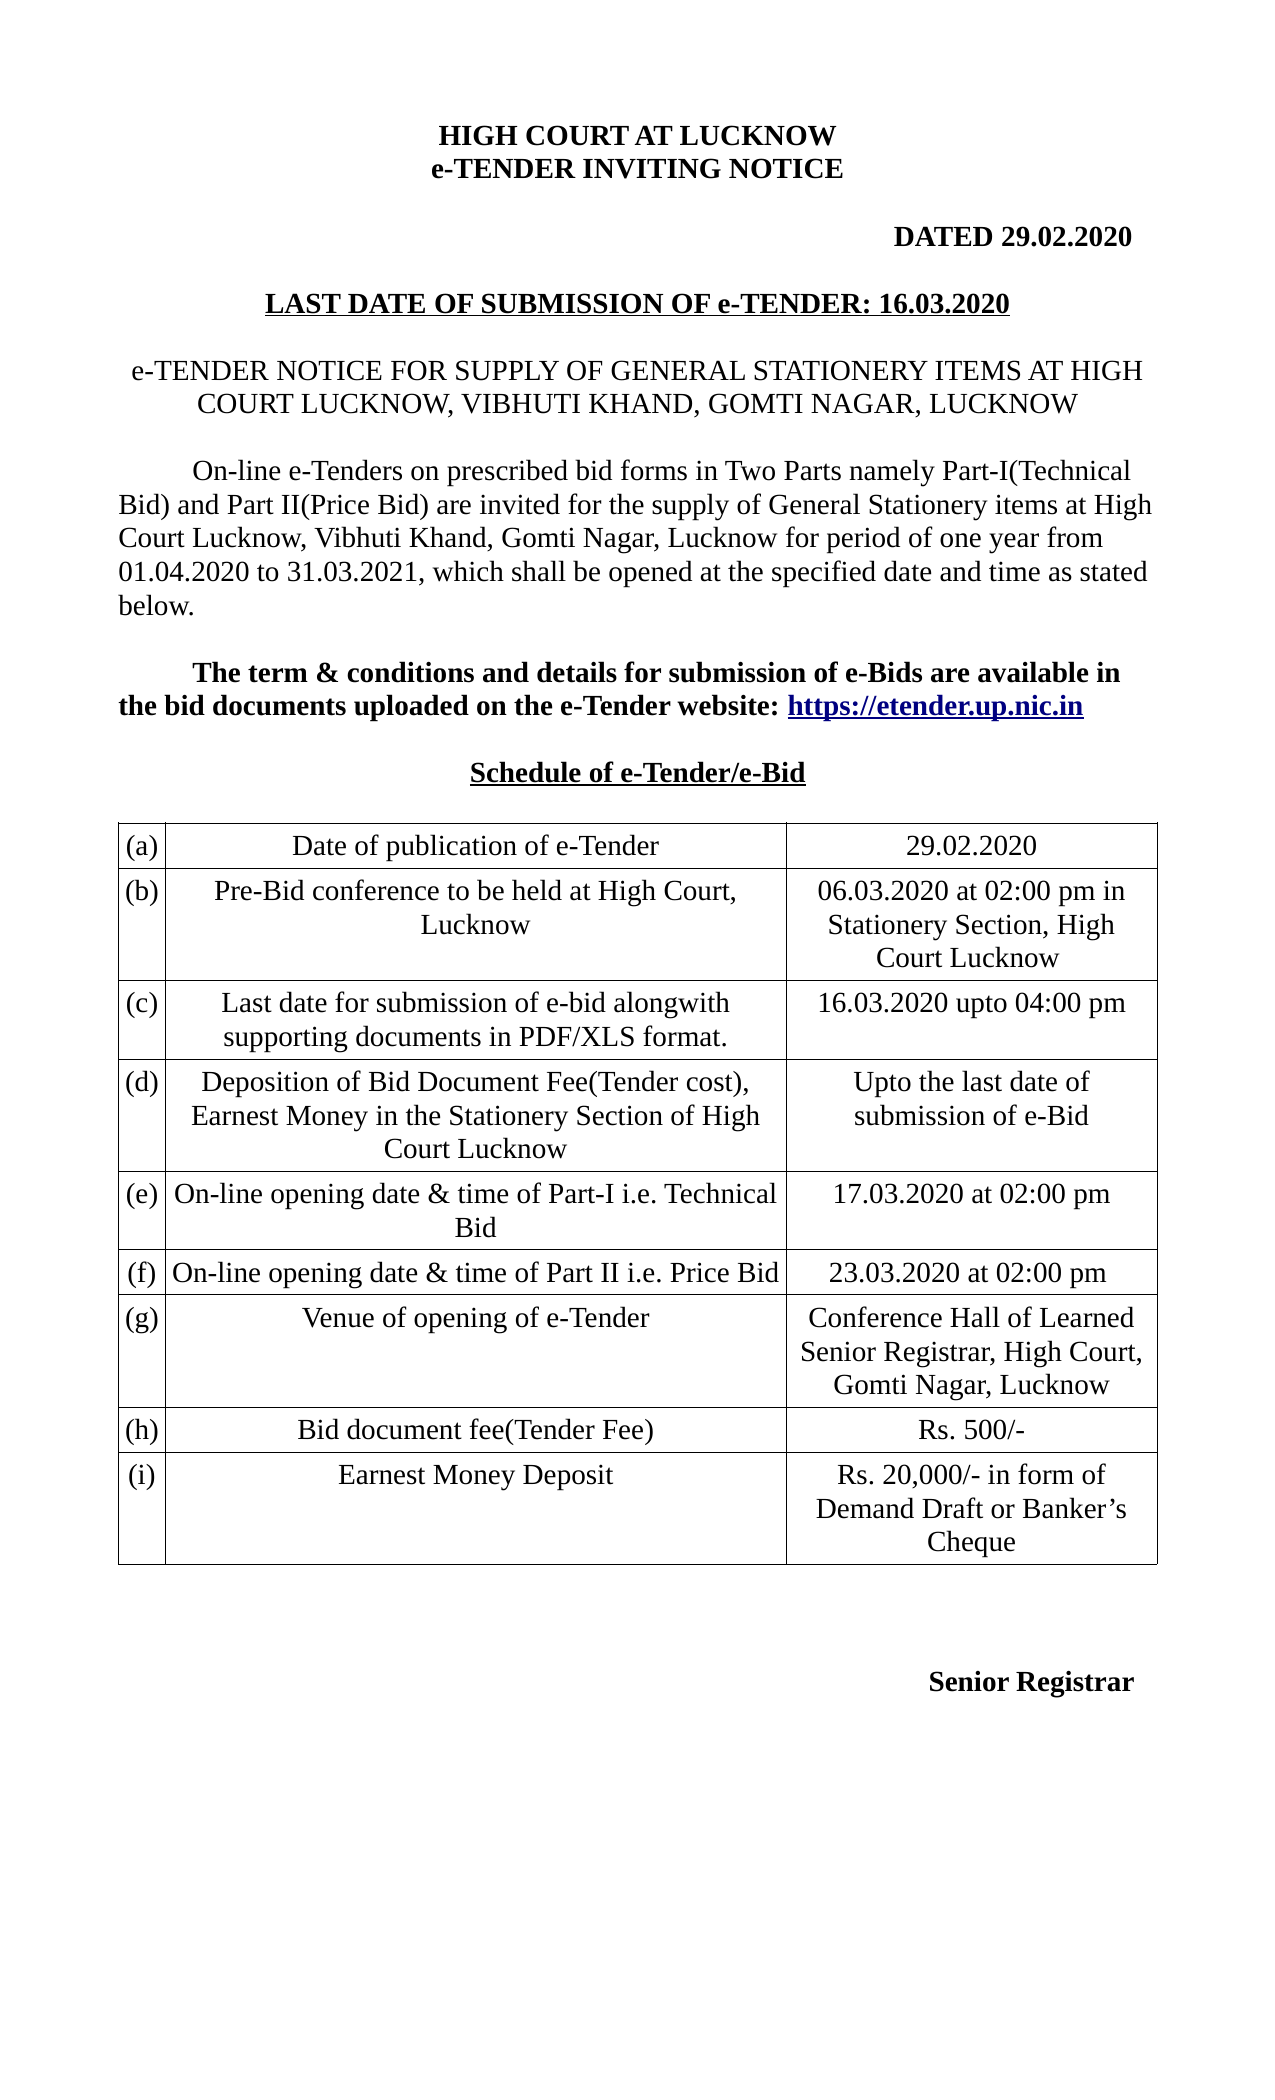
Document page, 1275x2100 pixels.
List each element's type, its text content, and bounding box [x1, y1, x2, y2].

text HIGH COURT AT LUCKNOW [118, 118, 1157, 152]
table_cell (c) [119, 981, 165, 1058]
table_cell Conference Hall of Learned Senior Registrar, High Court, Gomti Nagar, Lucknow [787, 1295, 1157, 1407]
table_cell 16.03.2020 upto 04:00 pm [787, 981, 1157, 1058]
table_cell Pre-Bid conference to be held at High Court, Lucknow [166, 869, 786, 980]
text The term & conditions and details for submission of e-Bids are available in the bid documents uploaded on the e-Tender website: https://etender.up.nic.in [118, 655, 1157, 722]
table_header Date of publication of e-Tender [166, 824, 786, 868]
table_cell 23.03.2020 at 02:00 pm [787, 1250, 1157, 1294]
table_cell Upto the last date of submission of e-Bid [787, 1060, 1157, 1171]
text DATED 29.02.2020 [118, 219, 1157, 252]
table_cell 17.03.2020 at 02:00 pm [787, 1172, 1157, 1249]
text Schedule of e-Tender/e-Bid [118, 755, 1157, 789]
table_cell Deposition of Bid Document Fee(Tender cost), Earnest Money in the Stationery Section of High Court Lucknow [166, 1060, 786, 1171]
table_cell Bid document fee(Tender Fee) [166, 1408, 786, 1452]
table_header 29.02.2020 [787, 824, 1157, 868]
table_cell (e) [119, 1172, 165, 1249]
table_cell Rs. 500/- [787, 1408, 1157, 1452]
text On-line e-Tenders on prescribed bid forms in Two Parts namely Part-I(Technical Bid) and Part II(Price Bid) are invited for the supply of General Stationery items at High Court Lucknow, Vibhuti Khand, Gomti Nagar, Lucknow for period of one year from 01.04.2020 to 31.03.2021, which shall be opened at the specified date and time as stated below. [118, 453, 1157, 621]
table_cell (d) [119, 1060, 165, 1171]
table_cell 06.03.2020 at 02:00 pm in Stationery Section, High Court Lucknow [787, 869, 1157, 980]
table_cell Venue of opening of e-Tender [166, 1295, 786, 1407]
text e-TENDER INVITING NOTICE [118, 152, 1157, 185]
table_cell Last date for submission of e-bid alongwith supporting documents in PDF/XLS format. [166, 981, 786, 1058]
text e-TENDER NOTICE FOR SUPPLY OF GENERAL STATIONERY ITEMS AT HIGH COURT LUCKNOW, VIBHUTI KHAND, GOMTI NAGAR, LUCKNOW [118, 353, 1157, 420]
table_cell (g) [119, 1295, 165, 1407]
text Senior Registrar [118, 1664, 1157, 1698]
table_cell (i) [119, 1453, 165, 1564]
table_cell (b) [119, 869, 165, 980]
table_cell On-line opening date & time of Part II i.e. Price Bid [166, 1250, 786, 1294]
table_cell (h) [119, 1408, 165, 1452]
text LAST DATE OF SUBMISSION OF e-TENDER: 16.03.2020 [118, 286, 1157, 319]
table_cell Earnest Money Deposit [166, 1453, 786, 1564]
table_header (a) [119, 824, 165, 868]
table_cell On-line opening date & time of Part-I i.e. Technical Bid [166, 1172, 786, 1249]
table_cell Rs. 20,000/- in form of Demand Draft or Banker’s Cheque [787, 1453, 1157, 1564]
table_cell (f) [119, 1250, 165, 1294]
